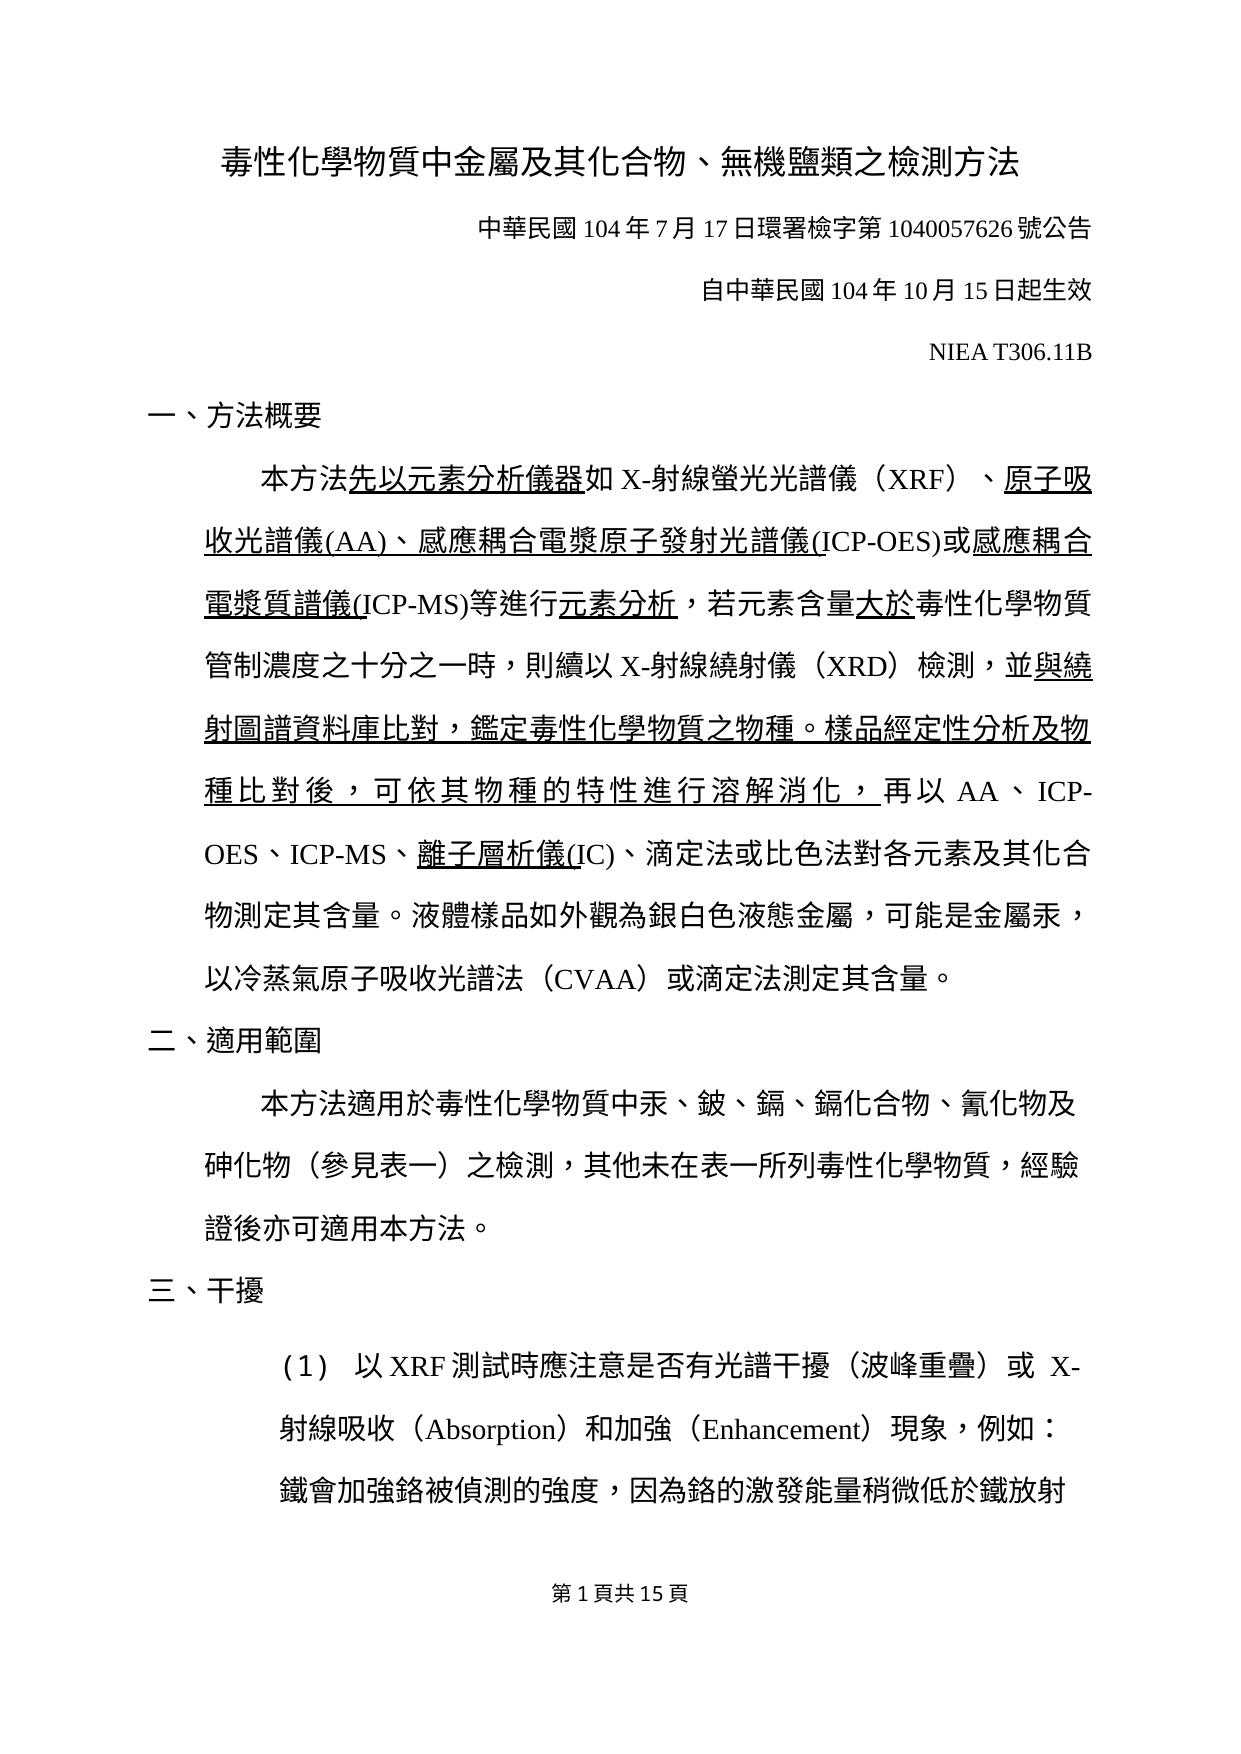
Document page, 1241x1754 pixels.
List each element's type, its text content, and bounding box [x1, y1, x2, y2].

text 本方法適用於毒性化學物質中汞、鈹、鎘、鎘化合物、氰化物及砷化物（參見表一）之檢測，其他未在表一所列毒性化學物質，經驗證後亦可適用本方法。 [204, 1060, 1092, 1247]
text 三、干擾 [148, 1247, 1092, 1310]
text 自中華民國104年10月15日起生效 [210, 247, 1092, 310]
text 中華民國104年7月17日環署檢字第1040057626號公告 [210, 185, 1092, 247]
list 以XRF測試時應注意是否有光譜干擾（波峰重疊）或 X-射線吸收（Absorption）和加強（Enhancement）現象，例如：鐵會加強鉻被偵測的強度，因為鉻的激發能量稍微低於鐵放射 [279, 1322, 1092, 1510]
text 一、方法概要 [148, 372, 1092, 435]
text 本方法先以元素分析儀器如X-射線螢光光譜儀（XRF）、原子吸收光譜儀(AA)、感應耦合電漿原子發射光譜儀(ICP-OES)或感應耦合電漿質譜儀(ICP-MS)等進行元素分析，若元素含量大於毒性化學物質管制濃度之十分之一時，則續以X-射線繞射儀（XRD）檢測，並與繞射圖譜資料庫比對，鑑定毒性化學物質之物種。樣品經定性分析及物種比對後，可依其物種的特性進行溶解消化，再以AA、ICP-OES、ICP-MS、離子層析儀(IC)、滴定法或比色法對各元素及其化合物測定其含量。液體樣品如外觀為銀白色液態金屬，可能是金屬汞，以冷蒸氣原子吸收光譜法（CVAA）或滴定法測定其含量。 [204, 435, 1092, 997]
subtitle 毒性化學物質中金屬及其化合物、無機鹽類之檢測方法 [148, 118, 1092, 181]
text 二、適用範圍 [148, 997, 1092, 1060]
text NIEA T306.11B [174, 310, 1092, 372]
